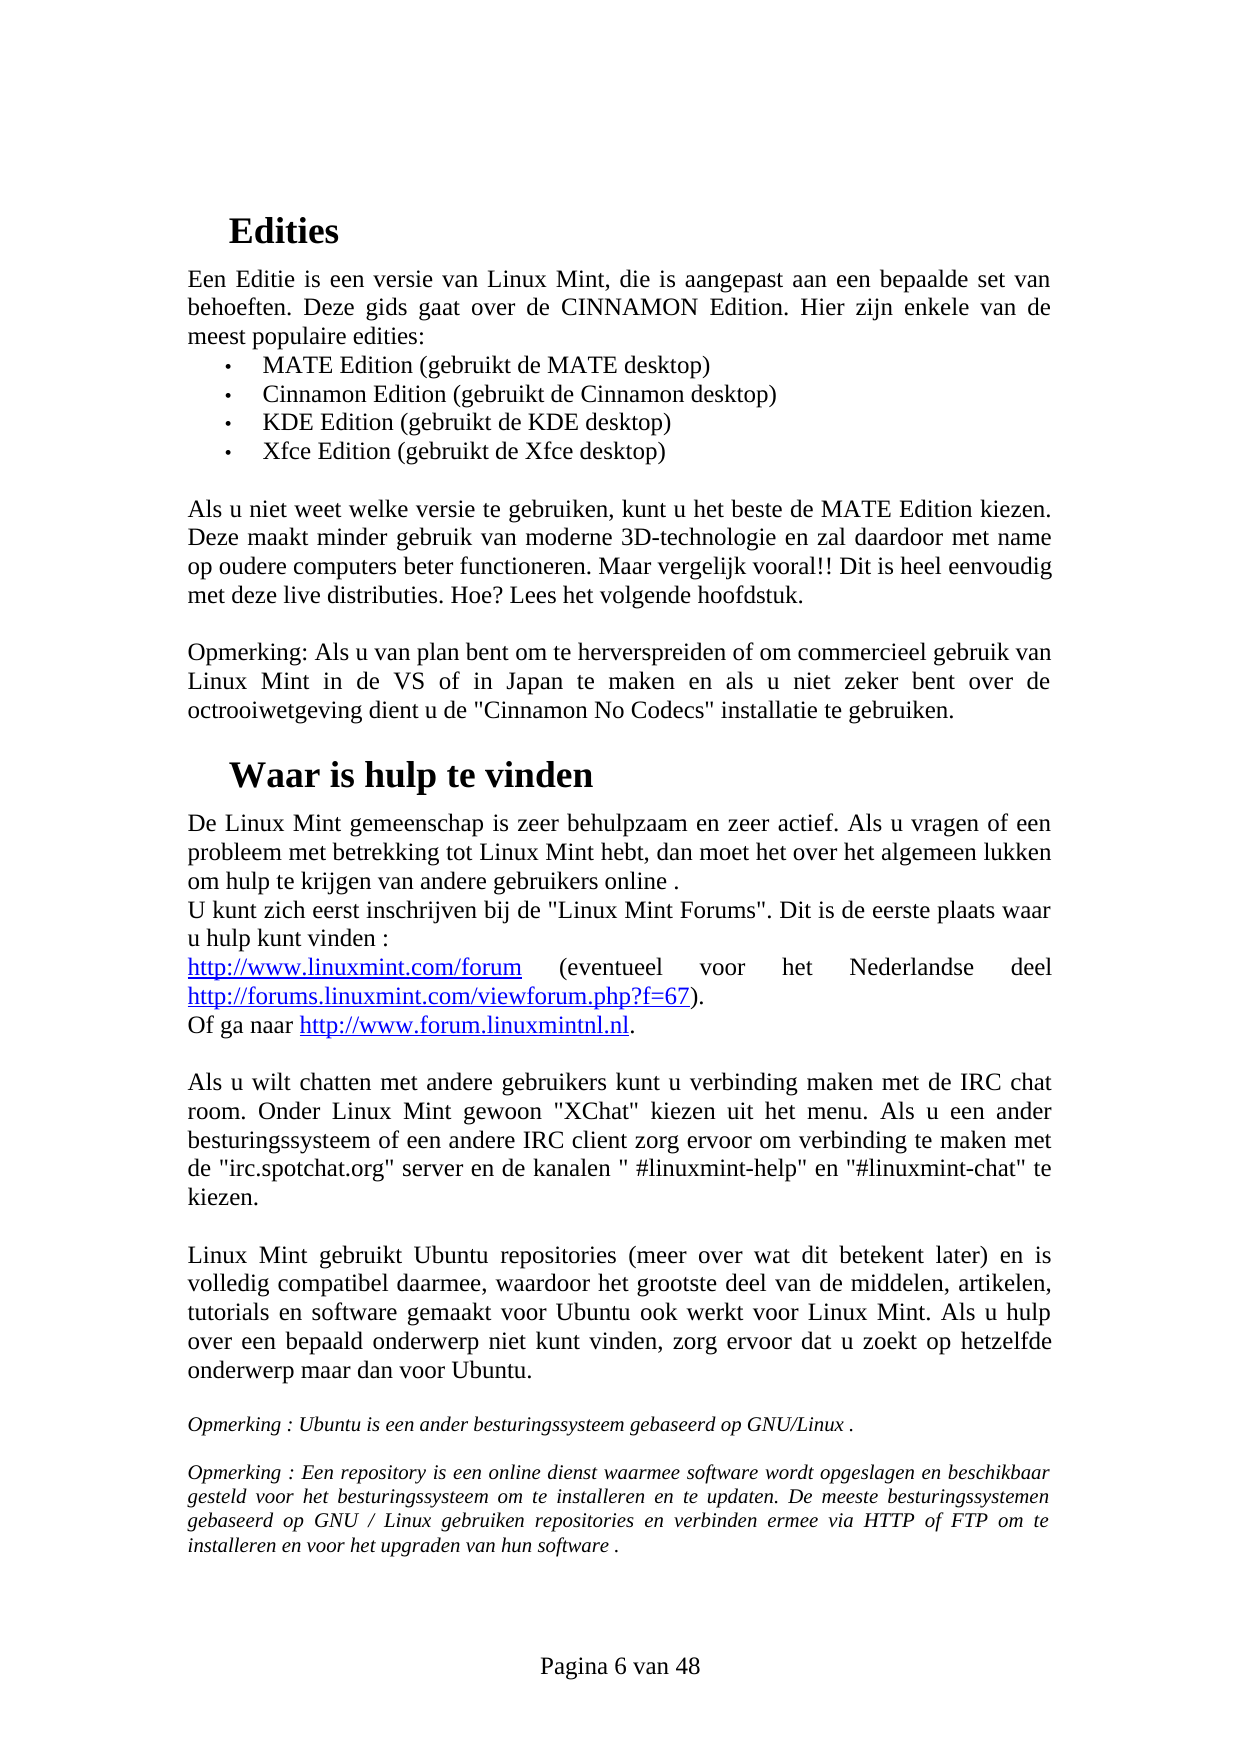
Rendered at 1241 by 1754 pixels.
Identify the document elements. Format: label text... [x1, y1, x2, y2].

text Opmerking: Als u van plan bent om te herverspreiden of om commercieel gebruik van Linux Mint in de VS of in Japan te maken en als u niet zeker bent over de octrooiwetgeving dient u de "Cinnamon No Codecs" installatie te gebruiken. [187, 637, 1053, 724]
subtitle Edities [187, 208, 1053, 251]
text Als u niet weet welke versie te gebruiken, kunt u het beste de MATE Edition kiezen. Deze maakt minder gebruik van moderne 3D-technologie en zal daardoor met name op oudere computers beter functioneren. Maar vergelijk vooral!! Dit is heel eenvoudig met deze live distributies. Hoe? Lees het volgende hoofdstuk. [187, 494, 1053, 609]
text Een Editie is een versie van Linux Mint, die is aangepast aan een bepaalde set van behoeften. Deze gids gaat over de CINNAMON Edition. Hier zijn enkele van de meest populaire edities: [187, 264, 1053, 350]
text Of ga naar http://www.forum.linuxmintnl.nl. [187, 1010, 1053, 1067]
subtitle Waar is hulp te vinden [187, 753, 1053, 796]
text De Linux Mint gemeenschap is zeer behulpzaam en zeer actief. Als u vragen of een probleem met betrekking tot Linux Mint hebt, dan moet het over het algemeen lukken om hulp te krijgen van andere gebruikers online . U kunt zich eerst inschrijven bij de "Linux Mint Forums". Dit is de eerste plaats waar u hulp kunt vinden : [187, 808, 1053, 952]
text Als u wilt chatten met andere gebruikers kunt u verbinding maken met de IRC chat room. Onder Linux Mint gewoon "XChat" kiezen uit het menu. Als u een ander besturingssysteem of een andere IRC client zorg ervoor om verbinding te maken met de "irc.spotchat.org" server en de kanalen " #linuxmint-help" en "#linuxmint-chat" te kiezen. [187, 1067, 1053, 1240]
list MATE Edition (gebruikt de MATE desktop) [225, 350, 1053, 379]
text Linux Mint gebruikt Ubuntu repositories (meer over wat dit betekent later) en is volledig compatibel daarmee, waardoor het grootste deel van de middelen, artikelen, tutorials en software gemaakt voor Ubuntu ook werkt voor Linux Mint. Als u hulp over een bepaald onderwerp niet kunt vinden, zorg ervoor dat u zoekt op hetzelfde onderwerp maar dan voor Ubuntu. Opmerking : Ubuntu is een ander besturingssysteem gebaseerd op GNU/Linux . Opmerking : Een repository is een online dienst waarmee software wordt opgeslagen en beschikbaar gesteld voor het besturingssysteem om te installeren en te updaten. De meeste besturingssystemen gebaseerd op GNU / Linux gebruiken repositories en verbinden ermee via HTTP of FTP om te installeren en voor het upgraden van hun software . [187, 1240, 1053, 1557]
list Cinnamon Edition (gebruikt de Cinnamon desktop) [225, 379, 1053, 407]
text http://www.linuxmint.com/forum (eventueel voor het Nederlandse deel http://forums.linuxmint.com/viewforum.php?f=67). [187, 952, 1053, 1010]
list Xfce Edition (gebruikt de Xfce desktop) [225, 436, 1053, 465]
list KDE Edition (gebruikt de KDE desktop) [225, 407, 1053, 436]
